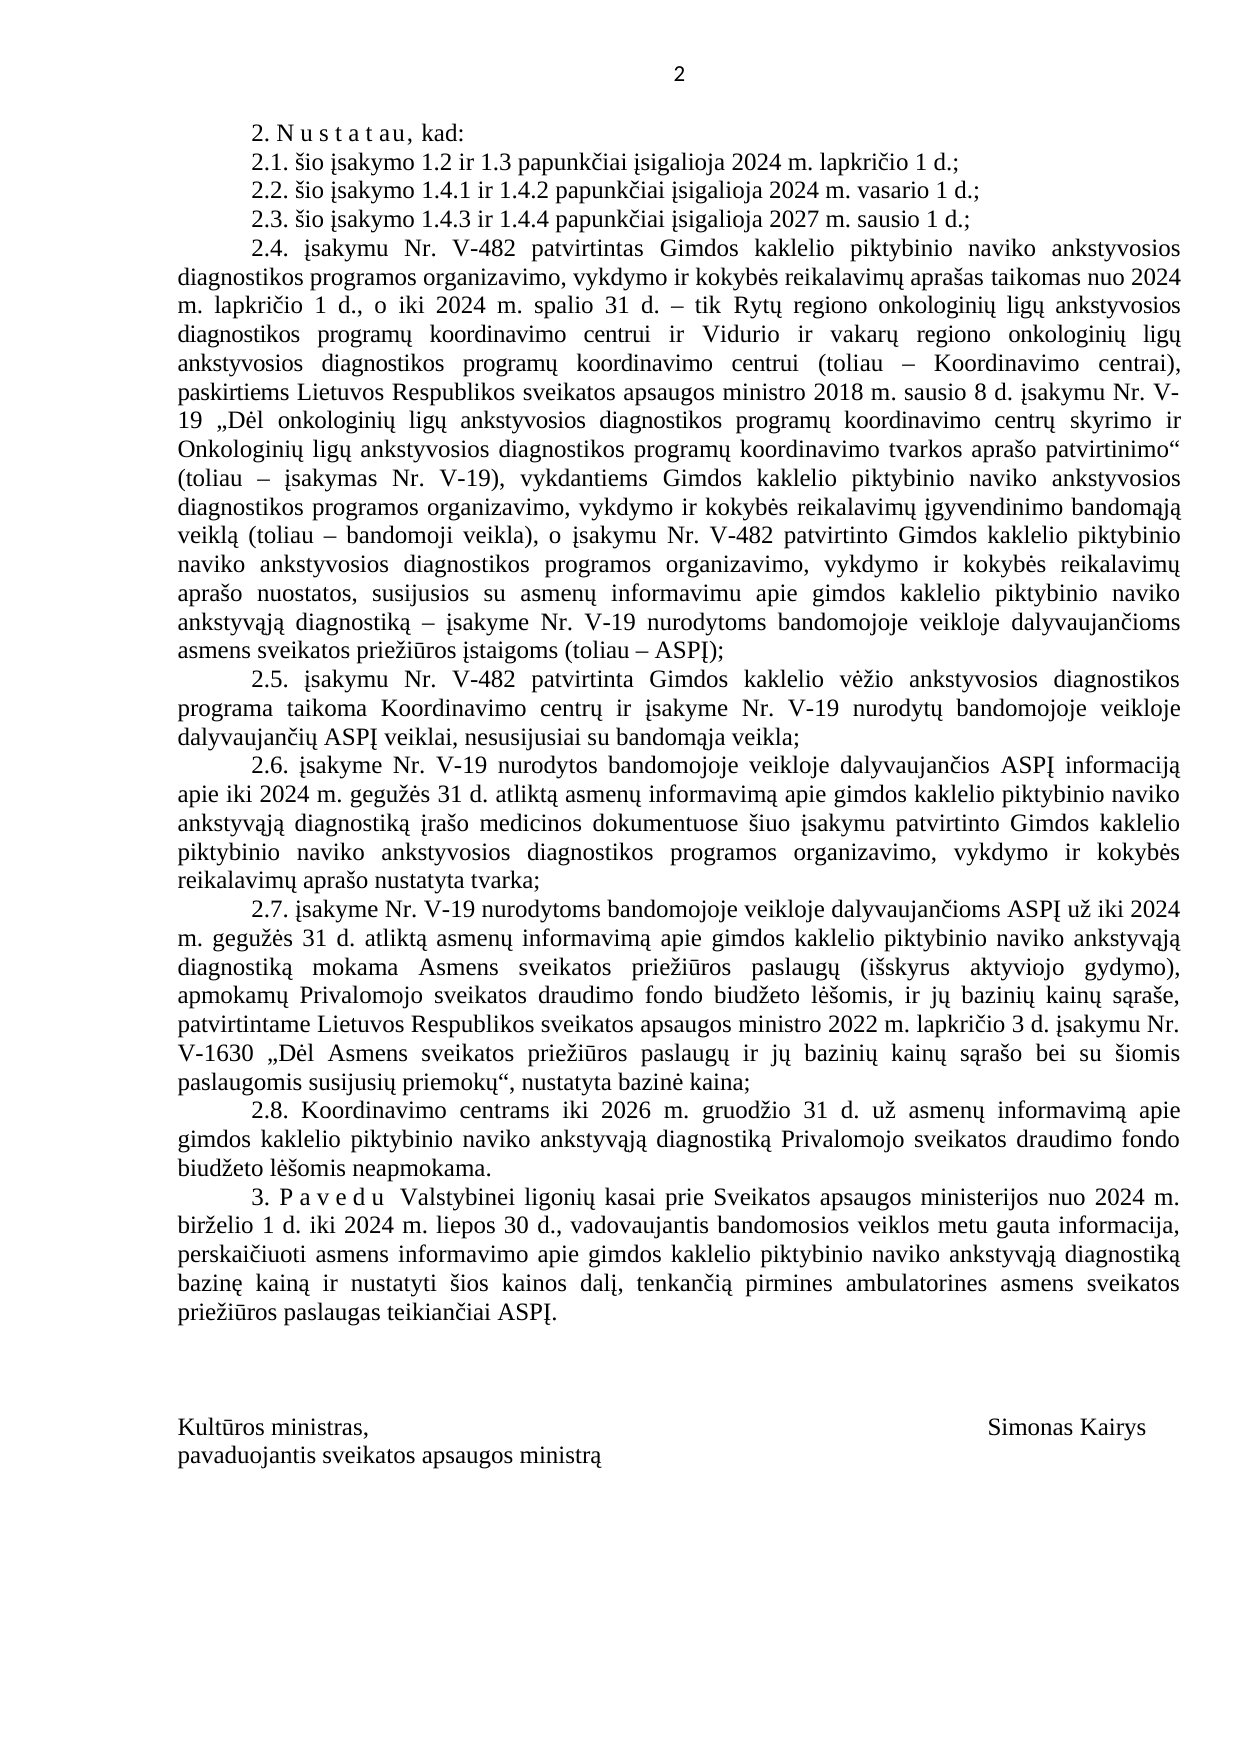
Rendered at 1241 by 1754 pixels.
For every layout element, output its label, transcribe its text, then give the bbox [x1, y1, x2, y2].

text pavaduojantis sveikatos apsaugos ministrą [177, 1441, 1181, 1469]
text 2.1. šio įsakymo 1.2 ir 1.3 papunkčiai įsigalioja 2024 m. lapkričio 1 d.; [177, 147, 1181, 176]
text 2. Nustatau, kad: [177, 118, 1181, 147]
text 2.4. įsakymu Nr. V-482 patvirtintas Gimdos kaklelio piktybinio naviko ankstyvosios diagnostikos programos organizavimo, vykdymo ir kokybės reikalavimų aprašas taikomas nuo 2024 m. lapkričio 1 d., o iki 2024 m. spalio 31 d. – tik Rytų regiono onkologinių ligų ankstyvosios diagnostikos programų koordinavimo centrui ir Vidurio ir vakarų regiono onkologinių ligų ankstyvosios diagnostikos programų koordinavimo centrui (toliau – Koordinavimo centrai), paskirtiems Lietuvos Respublikos sveikatos apsaugos ministro 2018 m. sausio 8 d. įsakymu Nr. V-19 „Dėl onkologinių ligų ankstyvosios diagnostikos programų koordinavimo centrų skyrimo ir Onkologinių ligų ankstyvosios diagnostikos programų koordinavimo tvarkos aprašo patvirtinimo“ (toliau – įsakymas Nr. V-19), vykdantiems Gimdos kaklelio piktybinio naviko ankstyvosios diagnostikos programos organizavimo, vykdymo ir kokybės reikalavimų įgyvendinimo bandomąją veiklą (toliau – bandomoji veikla), o įsakymu Nr. V-482 patvirtinto Gimdos kaklelio piktybinio naviko ankstyvosios diagnostikos programos organizavimo, vykdymo ir kokybės reikalavimų aprašo nuostatos, susijusios su asmenų informavimu apie gimdos kaklelio piktybinio naviko ankstyvąją diagnostiką – įsakyme Nr. V-19 nurodytoms bandomojoje veikloje dalyvaujančioms asmens sveikatos priežiūros įstaigoms (toliau – ASPĮ); [177, 233, 1181, 664]
text 2.7. įsakyme Nr. V-19 nurodytoms bandomojoje veikloje dalyvaujančioms ASPĮ už iki 2024 m. gegužės 31 d. atliktą asmenų informavimą apie gimdos kaklelio piktybinio naviko ankstyvąją diagnostiką mokama Asmens sveikatos priežiūros paslaugų (išskyrus aktyviojo gydymo), apmokamų Privalomojo sveikatos draudimo fondo biudžeto lėšomis, ir jų bazinių kainų sąraše, patvirtintame Lietuvos Respublikos sveikatos apsaugos ministro 2022 m. lapkričio 3 d. įsakymu Nr. V-1630 „Dėl Asmens sveikatos priežiūros paslaugų ir jų bazinių kainų sąrašo bei su šiomis paslaugomis susijusių priemokų“, nustatyta bazinė kaina; [177, 894, 1181, 1096]
text 2.2. šio įsakymo 1.4.1 ir 1.4.2 papunkčiai įsigalioja 2024 m. vasario 1 d.; [177, 176, 1181, 204]
text 2.5. įsakymu Nr. V-482 patvirtinta Gimdos kaklelio vėžio ankstyvosios diagnostikos programa taikoma Koordinavimo centrų ir įsakyme Nr. V-19 nurodytų bandomojoje veikloje dalyvaujančių ASPĮ veiklai, nesusijusiai su bandomąja veikla; [177, 664, 1181, 751]
text 2.6. įsakyme Nr. V-19 nurodytos bandomojoje veikloje dalyvaujančios ASPĮ informaciją apie iki 2024 m. gegužės 31 d. atliktą asmenų informavimą apie gimdos kaklelio piktybinio naviko ankstyvąją diagnostiką įrašo medicinos dokumentuose šiuo įsakymu patvirtinto Gimdos kaklelio piktybinio naviko ankstyvosios diagnostikos programos organizavimo, vykdymo ir kokybės reikalavimų aprašo nustatyta tvarka; [177, 751, 1181, 894]
text Kultūros ministras, Simonas Kairys [177, 1412, 1181, 1441]
text 2.3. šio įsakymo 1.4.3 ir 1.4.4 papunkčiai įsigalioja 2027 m. sausio 1 d.; [177, 204, 1181, 233]
text 2.8. Koordinavimo centrams iki 2026 m. gruodžio 31 d. už asmenų informavimą apie gimdos kaklelio piktybinio naviko ankstyvąją diagnostiką Privalomojo sveikatos draudimo fondo biudžeto lėšomis neapmokama. [177, 1096, 1181, 1182]
text 3. Pavedu Valstybinei ligonių kasai prie Sveikatos apsaugos ministerijos nuo 2024 m. birželio 1 d. iki 2024 m. liepos 30 d., vadovaujantis bandomosios veiklos metu gauta informacija, perskaičiuoti asmens informavimo apie gimdos kaklelio piktybinio naviko ankstyvąją diagnostiką bazinę kainą ir nustatyti šios kainos dalį, tenkančią pirmines ambulatorines asmens sveikatos priežiūros paslaugas teikiančiai ASPĮ. [177, 1182, 1181, 1326]
